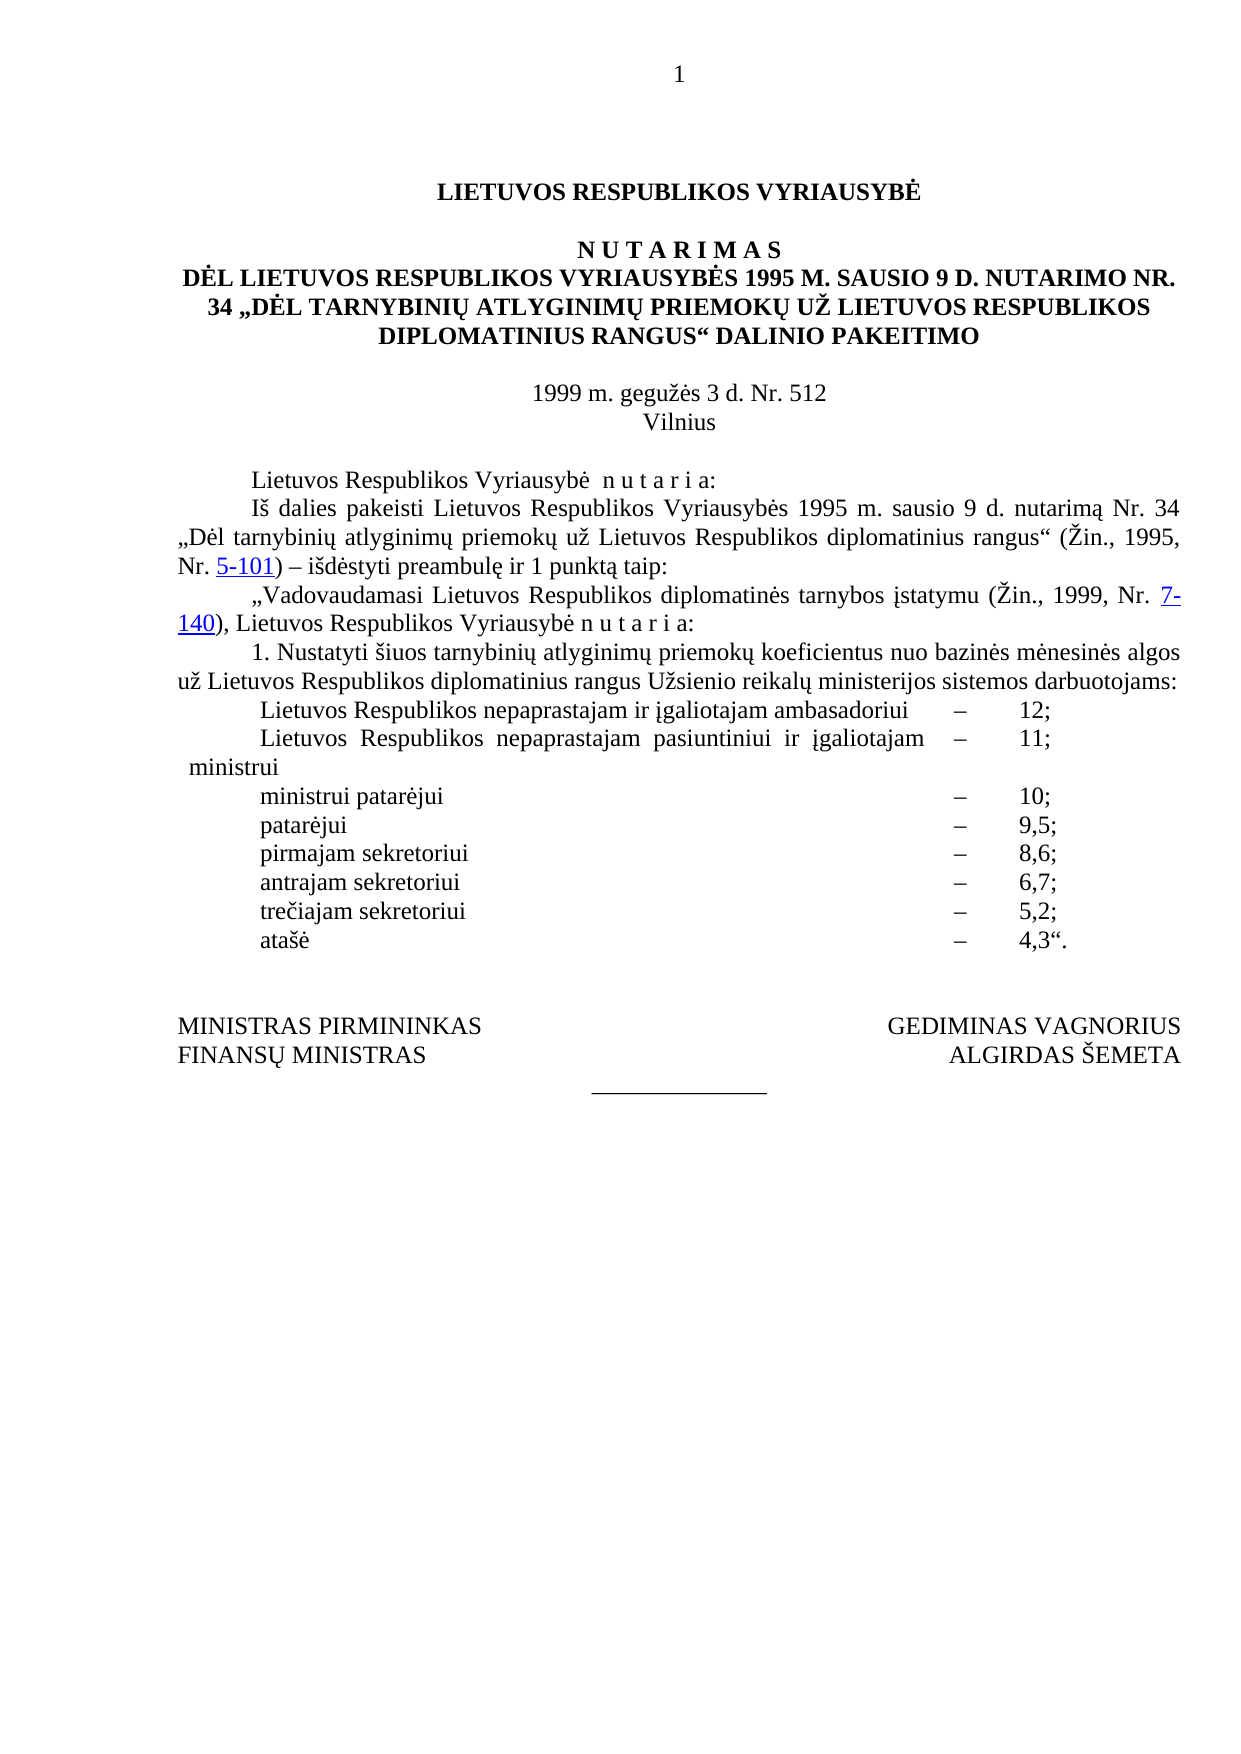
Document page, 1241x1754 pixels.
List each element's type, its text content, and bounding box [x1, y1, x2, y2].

table_cell pirmajam sekretoriui [177, 839, 936, 867]
table_cell 4,3“. [1008, 925, 1204, 953]
table_cell 10; [1008, 781, 1204, 810]
table_cell Lietuvos Respublikos nepaprastajam pasiuntiniui ir įgaliotajam ministrui [177, 724, 936, 781]
text ______________ [177, 1068, 1181, 1097]
text Iš dalies pakeisti Lietuvos Respublikos Vyriausybės 1995 m. sausio 9 d. nutarimą Nr. 34 „Dėl tarnybinių atlyginimų priemokų už Lietuvos Respublikos diplomatinius rangus“ (Žin., 1995, Nr. 5-101) – išdėstyti preambulę ir 1 punktą taip: [177, 493, 1181, 580]
table_cell – [936, 724, 1008, 781]
text FINANSŲ MINISTRAS ALGIRDAS ŠEMETA [177, 1040, 1181, 1068]
table_cell 11; [1008, 724, 1204, 781]
table_cell – [936, 781, 1008, 810]
table_cell – [936, 925, 1008, 953]
table_cell – [936, 896, 1008, 925]
table_cell – [936, 867, 1008, 896]
text N U T A R I M A S [177, 235, 1181, 263]
text 1999 m. gegužės 3 d. Nr. 512 [177, 378, 1181, 407]
text Lietuvos Respublikos Vyriausybė nutaria: [177, 465, 1181, 493]
table_cell ministrui patarėjui [177, 781, 936, 810]
text MINISTRAS PIRMININKAS GEDIMINAS VAGNORIUS [177, 1011, 1181, 1040]
table_cell 8,6; [1008, 839, 1204, 867]
text LIETUVOS RESPUBLIKOS VYRIAUSYBĖ [177, 177, 1181, 206]
table_header – [936, 695, 1008, 723]
text DĖL LIETUVOS RESPUBLIKOS VYRIAUSYBĖS 1995 M. SAUSIO 9 D. NUTARIMO NR. 34 „DĖL TARNYBINIŲ ATLYGINIMŲ PRIEMOKŲ UŽ LIETUVOS RESPUBLIKOS DIPLOMATINIUS RANGUS“ DALINIO PAKEITIMO [177, 263, 1181, 350]
table_cell atašė [177, 925, 936, 953]
text 1. Nustatyti šiuos tarnybinių atlyginimų priemokų koeficientus nuo bazinės mėnesinės algos už Lietuvos Respublikos diplomatinius rangus Užsienio reikalų ministerijos sistemos darbuotojams: [177, 637, 1181, 695]
text „Vadovaudamasi Lietuvos Respublikos diplomatinės tarnybos įstatymu (Žin., 1999, Nr. 7-140), Lietuvos Respublikos Vyriausybė nutaria: [177, 580, 1181, 637]
table_header Lietuvos Respublikos nepaprastajam ir įgaliotajam ambasadoriui [177, 695, 936, 723]
table_header 12; [1008, 695, 1204, 723]
table_cell 5,2; [1008, 896, 1204, 925]
table_cell – [936, 839, 1008, 867]
table_cell antrajam sekretoriui [177, 867, 936, 896]
text Vilnius [177, 407, 1181, 436]
table_cell – [936, 810, 1008, 838]
table_cell 9,5; [1008, 810, 1204, 838]
table_cell 6,7; [1008, 867, 1204, 896]
table_cell patarėjui [177, 810, 936, 838]
table_cell trečiajam sekretoriui [177, 896, 936, 925]
